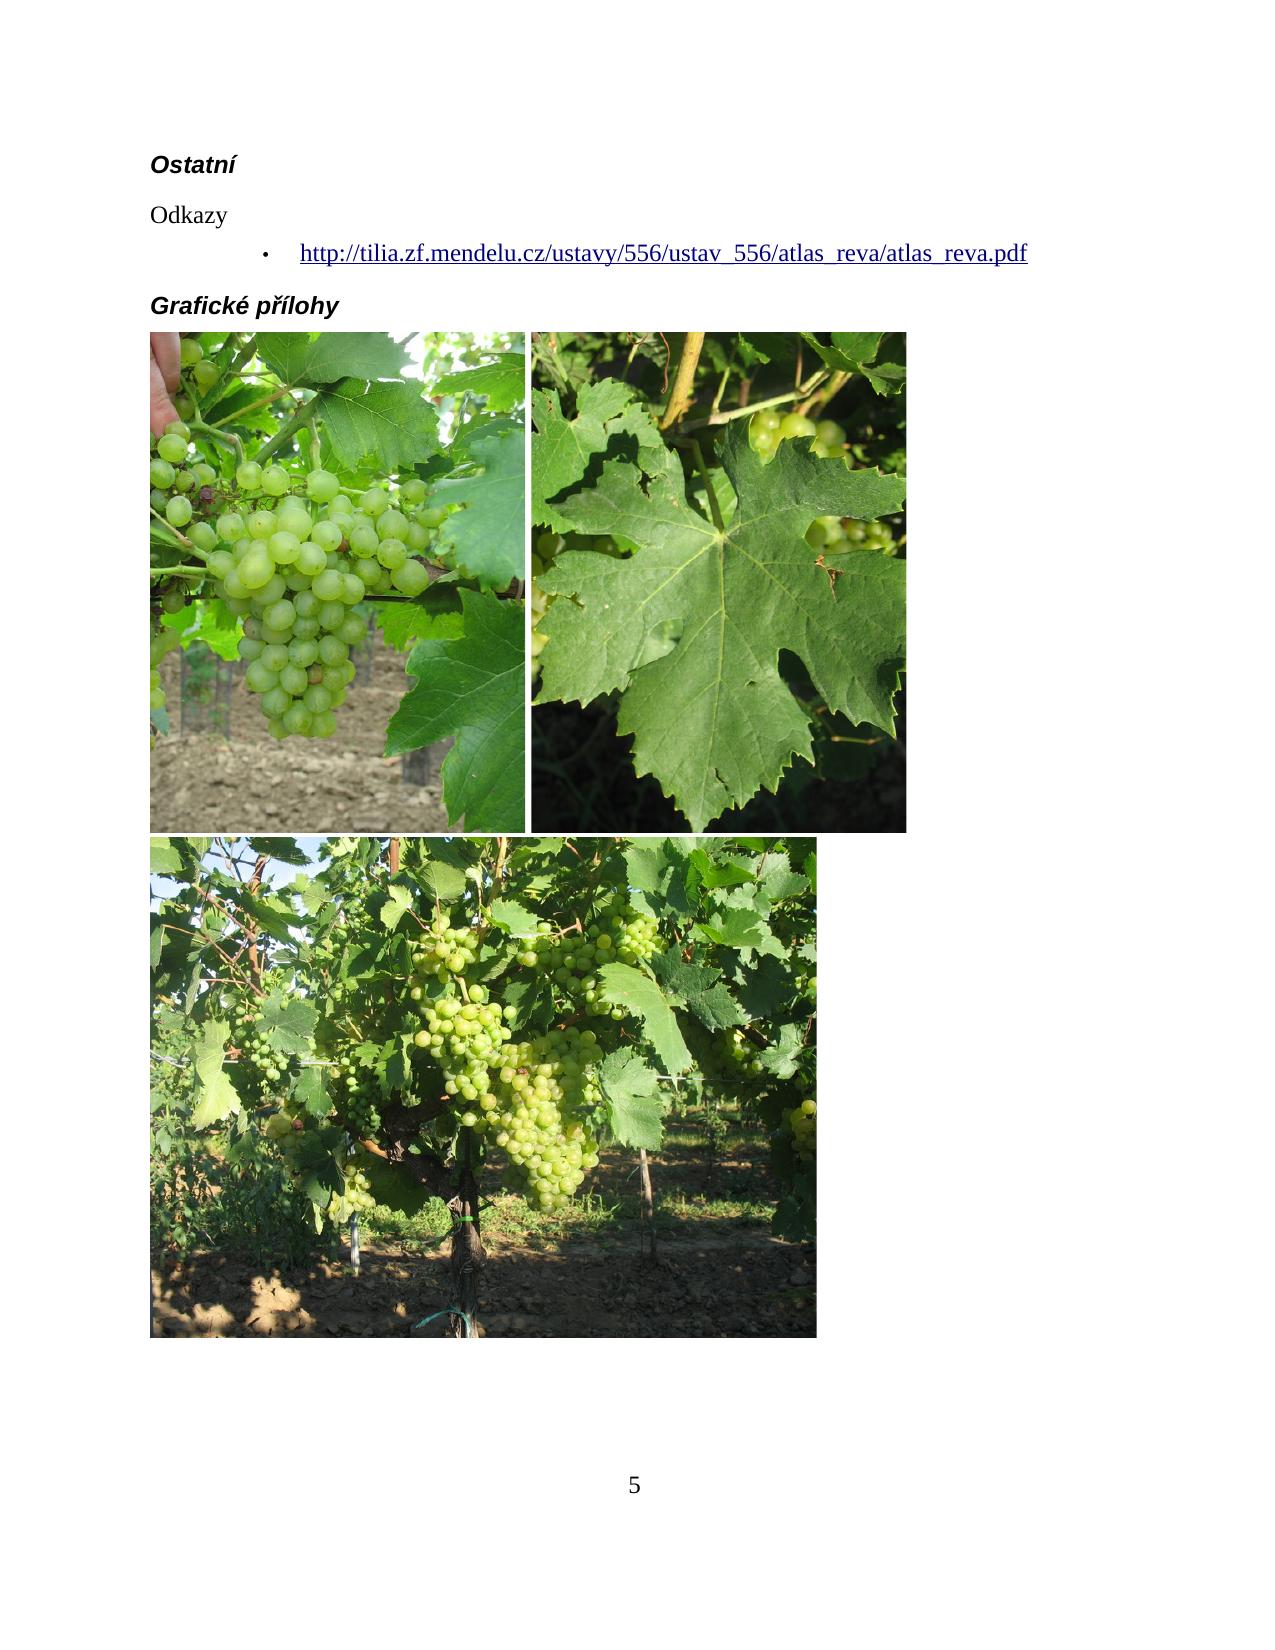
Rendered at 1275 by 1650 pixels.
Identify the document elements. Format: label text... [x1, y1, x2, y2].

picture [150, 837, 817, 1338]
text Odkazy [150, 200, 1125, 229]
picture [150, 332, 525, 833]
picture [531, 332, 907, 833]
subtitle Ostatní [150, 150, 1125, 178]
list http://tilia.zf.mendelu.cz/ustavy/556/ustav_556/atlas_reva/atlas_reva.pdf [262, 238, 1125, 266]
subtitle Grafické přílohy [150, 291, 1125, 320]
